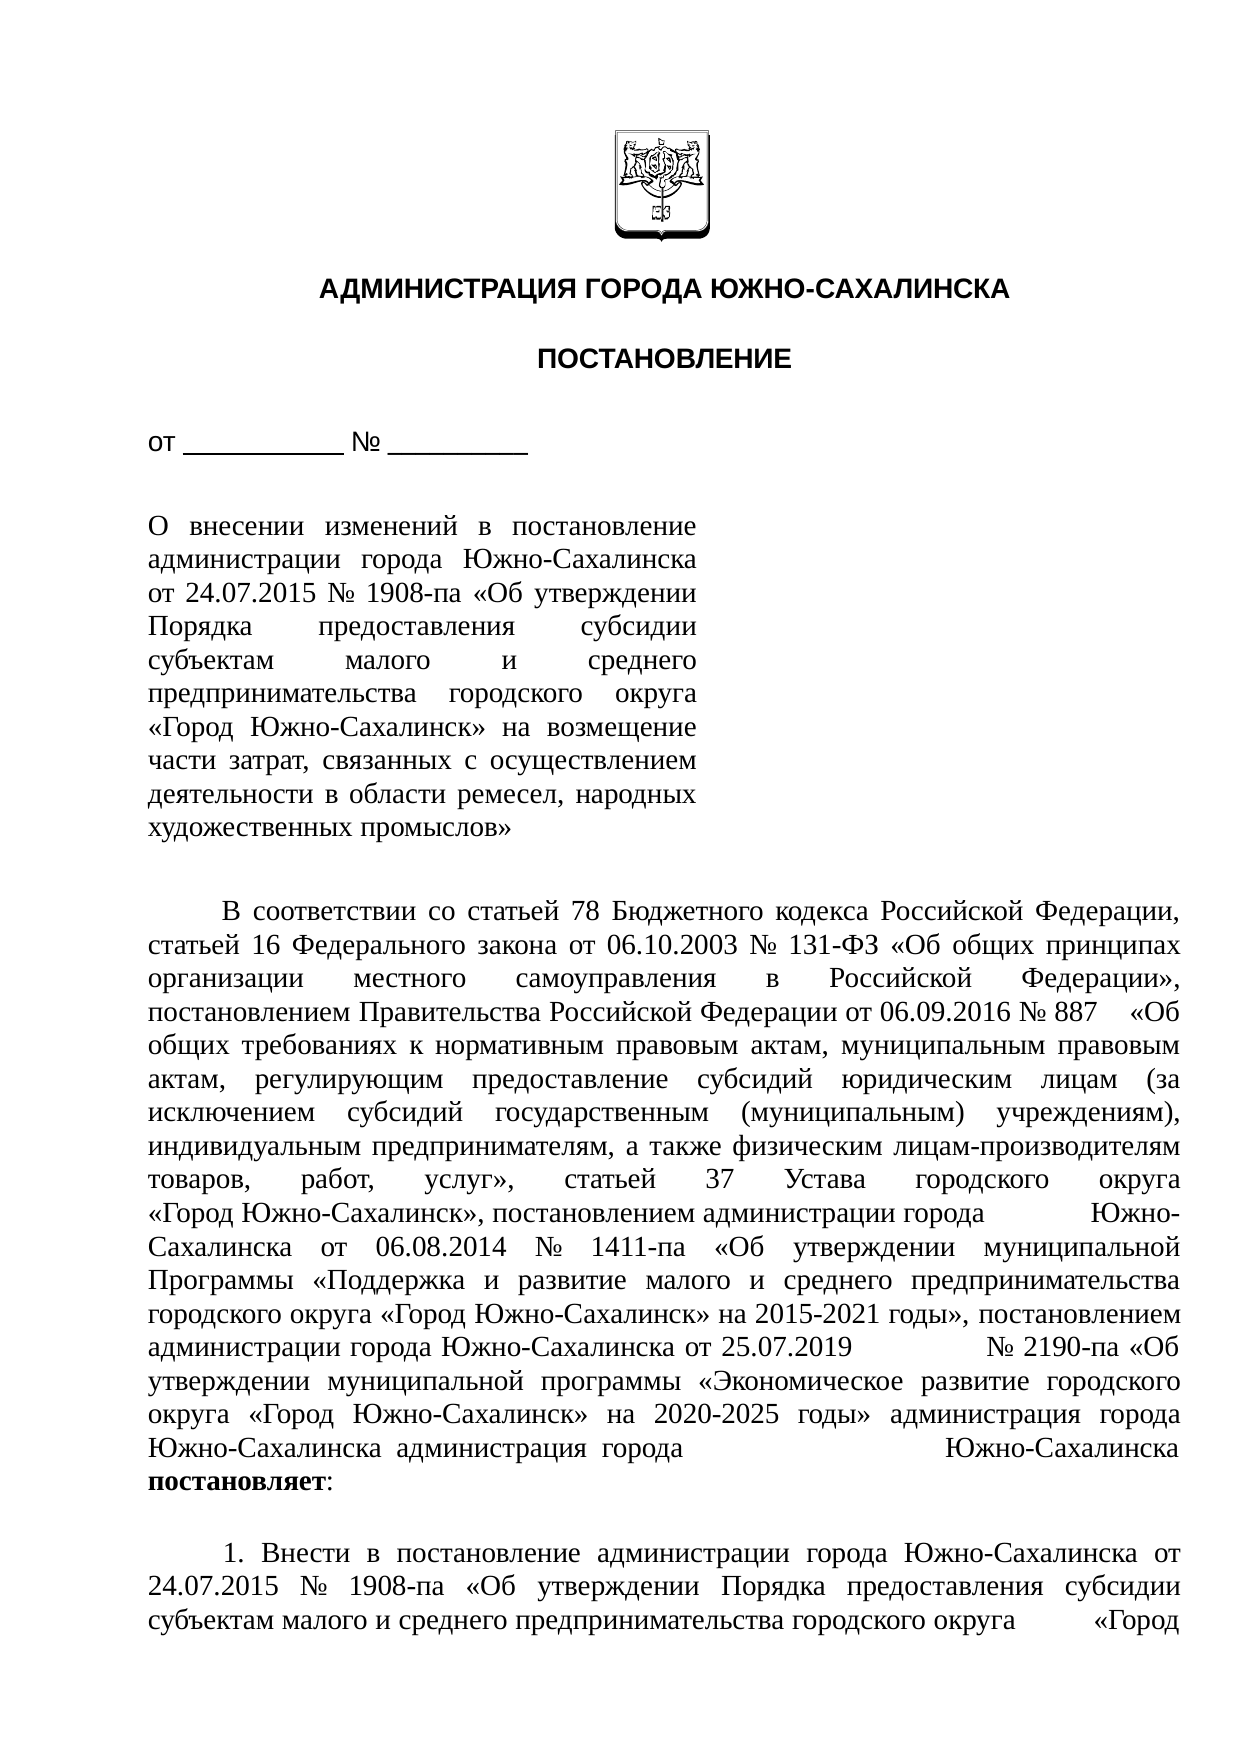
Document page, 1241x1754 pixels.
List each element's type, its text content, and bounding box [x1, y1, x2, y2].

text 1. Внести в постановление администрации города Южно-Сахалинска от 24.07.2015 № 1908-па «Об утверждении Порядка предоставления субсидии субъектам малого и среднего предпринимательства городского округа «Город [148, 1535, 1181, 1636]
text АДМИНИСТРАЦИЯ ГОРОДА ЮЖНО-САХАЛИНСКА [148, 272, 1181, 304]
text О внесении изменений в постановление администрации города Южно-Сахалинска от 24.07.2015 № 1908-па «Об утверждении Порядка предоставления субсидии субъектам малого и среднего предпринимательства городского округа «Город Южно-Сахалинск» на возмещение части затрат, связанных с осуществлением деятельности в области ремесел, народных художественных промыслов» [148, 508, 697, 843]
text ПОСТАНОВЛЕНИЕ [148, 342, 1181, 375]
text от № __________ [148, 425, 1181, 458]
text В соответствии со статьей 78 Бюджетного кодекса Российской Федерации, статьей 16 Федерального закона от 06.10.2003 № 131-ФЗ «Об общих принципах организации местного самоуправления в Российской Федерации», постановлением Правительства Российской Федерации от 06.09.2016 № 887 «Об общих требованиях к нормативным правовым актам, муниципальным правовым актам, регулирующим предоставление субсидий юридическим лицам (за исключением субсидий государственным (муниципальным) учреждениям), индивидуальным предпринимателям, а также физическим лицам-производителям товаров, работ, услуг», статьей 37 Устава городского округа «Город Южно-Сахалинск», постановлением администрации города Южно-Сахалинска от 06.08.2014 № 1411-па «Об утверждении муниципальной Программы «Поддержка и развитие малого и среднего предпринимательства городского округа «Город Южно-Сахалинск» на 2015-2021 годы», постановлением администрации города Южно-Сахалинска от 25.07.2019 № 2190-па «Об утверждении муниципальной программы «Экономическое развитие городского округа «Город Южно-Сахалинск» на 2020-2025 годы» администрация города Южно-Сахалинска администрация города Южно-Сахалинска постановляет: [148, 893, 1181, 1497]
